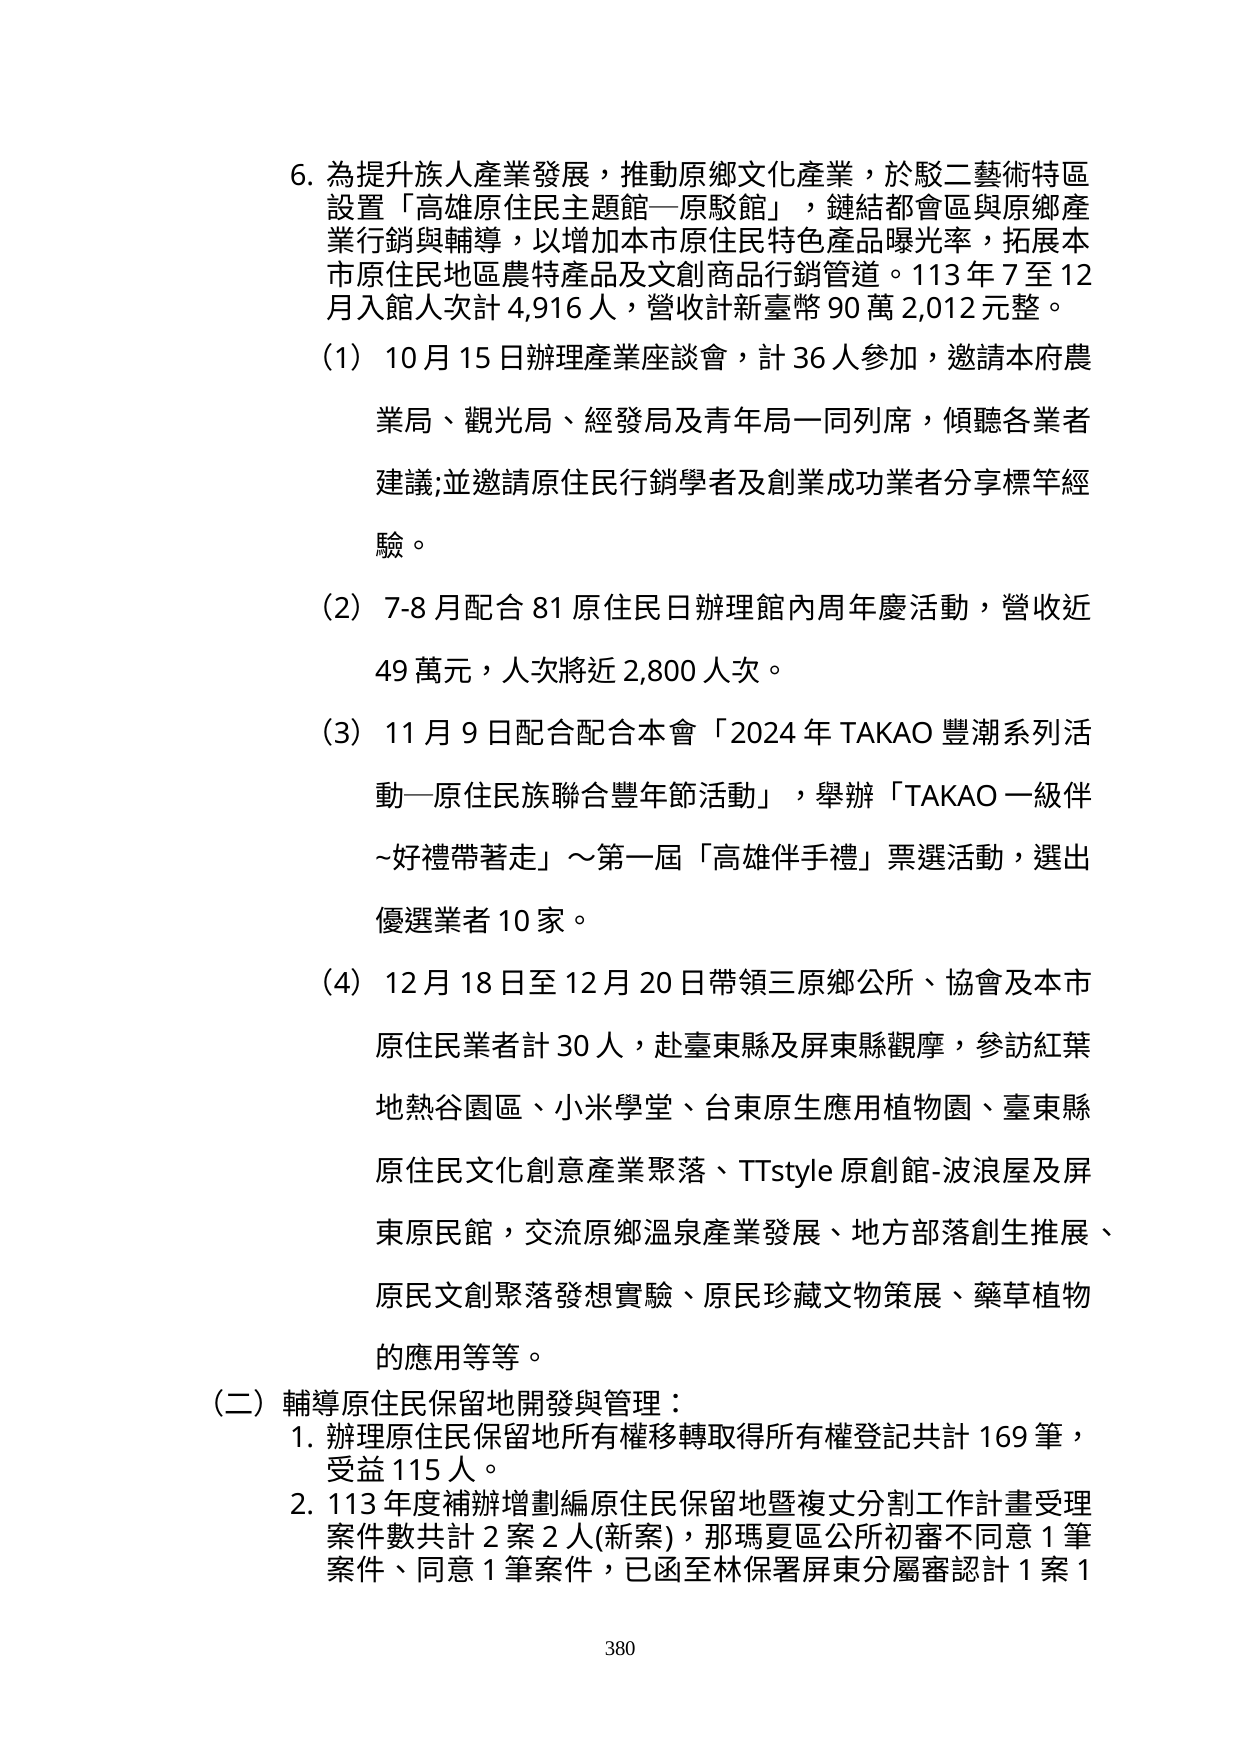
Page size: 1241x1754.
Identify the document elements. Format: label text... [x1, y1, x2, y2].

list 10月15日辦理產業座談會，計36人參加，邀請本府農業局、觀光局、經發局及青年局一同列席，傾聽各業者建議;並邀請原住民行銷學者及創業成功業者分享標竿經驗。 [304, 325, 1092, 575]
list 12月18日至12月20日帶領三原鄉公所、協會及本市原住民業者計30人，赴臺東縣及屏東縣觀摩，參訪紅葉地熱谷園區、小米學堂、台東原生應用植物園、臺東縣原住民文化創意產業聚落、TTstyle原創館-波浪屋及屏東原民館，交流原鄉溫泉產業發展、地方部落創生推展、原民文創聚落發想實驗、原民珍藏文物策展、藥草植物的應用等等。 [304, 950, 1092, 1387]
list 7-8月配合81原住民日辦理館內周年慶活動，營收近49萬元，人次將近2,800人次。 [304, 575, 1092, 700]
list 11月9日配合配合本會「2024年TAKAO豐潮系列活動─原住民族聯合豐年節活動」，舉辦「TAKAO一級伴~好禮帶著走」～第一屆「高雄伴手禮」票選活動，選出優選業者10家。 [304, 700, 1092, 950]
list 辦理原住民保留地所有權移轉取得所有權登記共計169筆，受益115人。 [289, 1421, 1092, 1487]
list 113年度補辦增劃編原住民保留地暨複丈分割工作計畫受理案件數共計2案2人(新案)，那瑪夏區公所初審不同意1筆案件、同意1筆案件，已函至林保署屏東分屬審認計1案1 [289, 1487, 1092, 1587]
list 為提升族人產業發展，推動原鄉文化產業，於駁二藝術特區設置「高雄原住民主題館─原駁館」，鏈結都會區與原鄉產業行銷與輔導，以增加本市原住民特色產品曝光率，拓展本市原住民地區農特產品及文創商品行銷管道。113年7至12月入館人次計4,916人，營收計新臺幣90萬2,012元整。 [289, 158, 1092, 325]
text （二）輔導原住民保留地開發與管理： [195, 1387, 1092, 1421]
